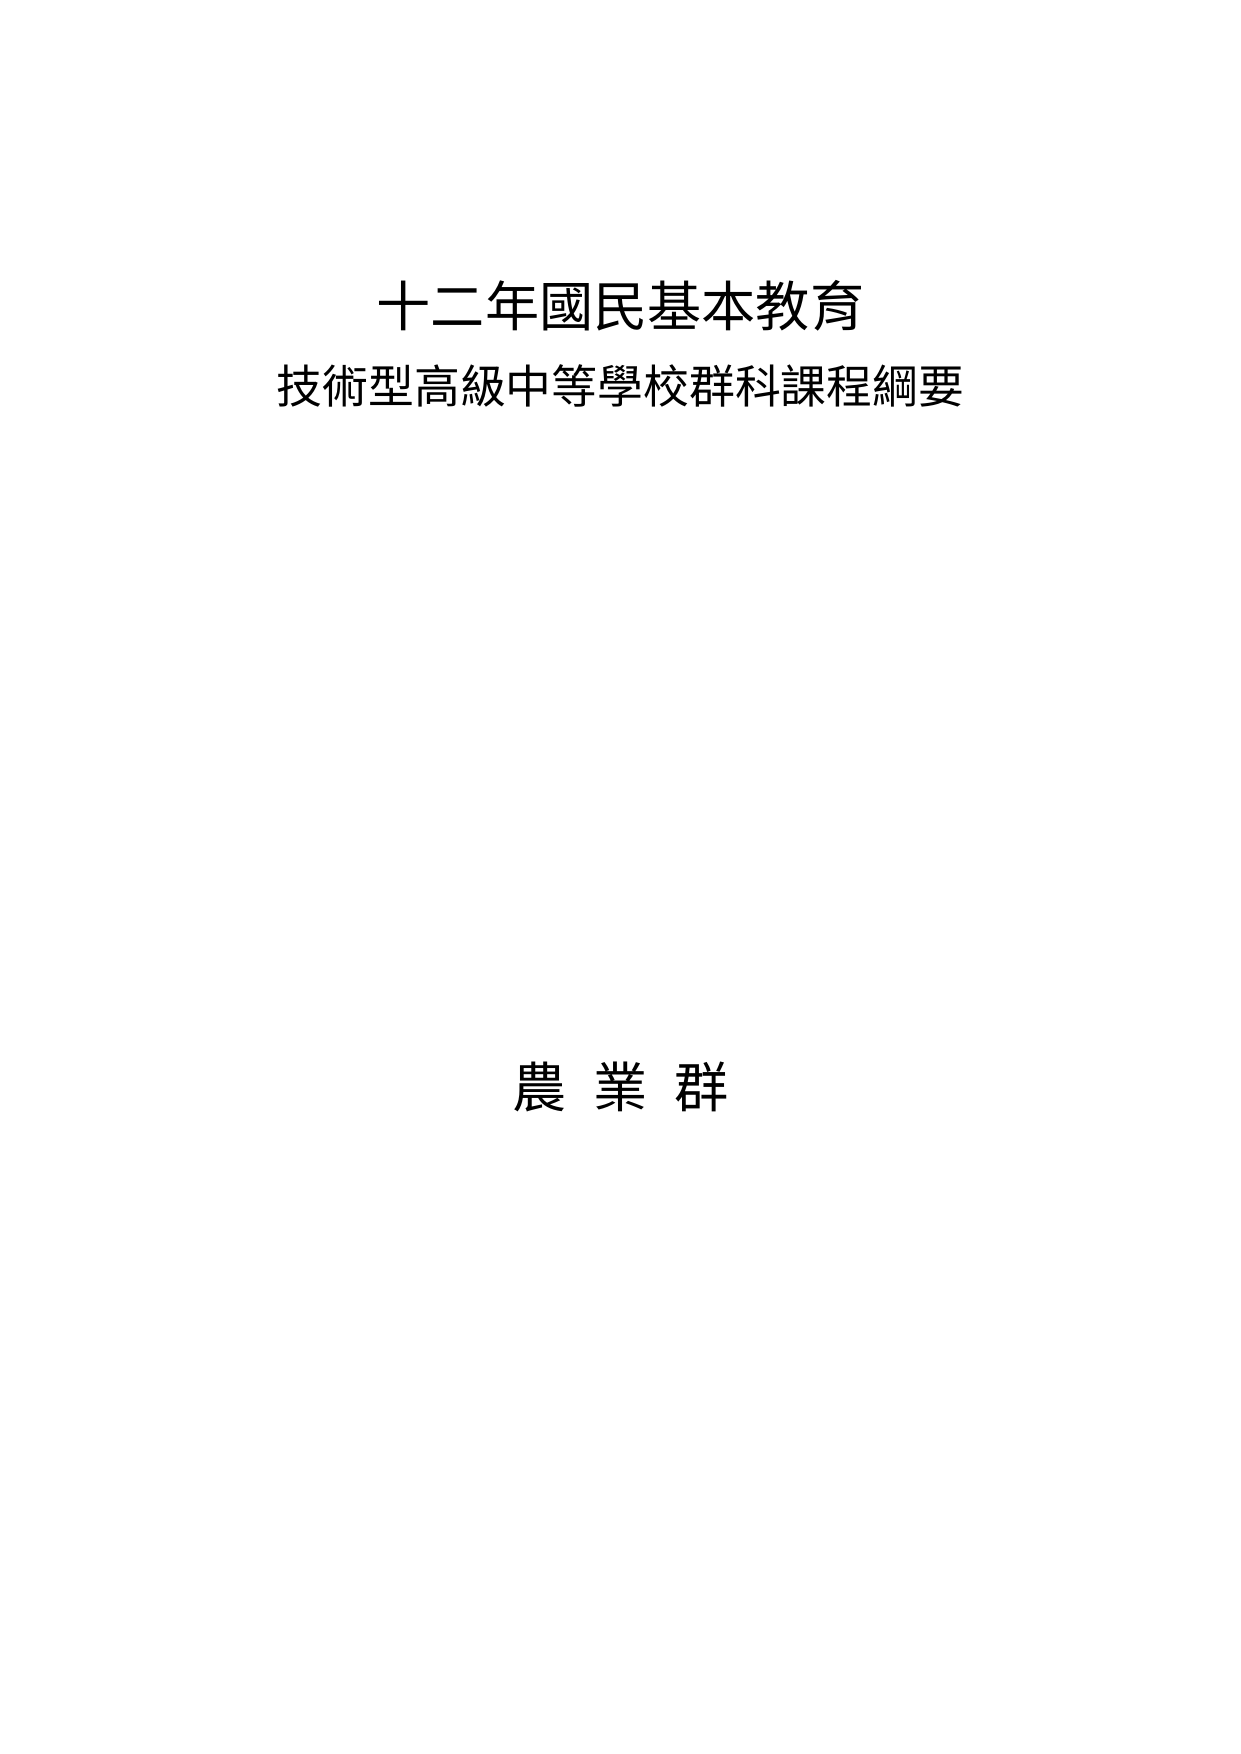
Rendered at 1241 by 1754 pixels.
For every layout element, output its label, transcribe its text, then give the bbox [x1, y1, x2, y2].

text 十二年國民基本教育 [118, 285, 1122, 337]
text 技術型高級中等學校群科課程綱要 [118, 362, 1122, 414]
text 農 業 群 [118, 1066, 1122, 1118]
